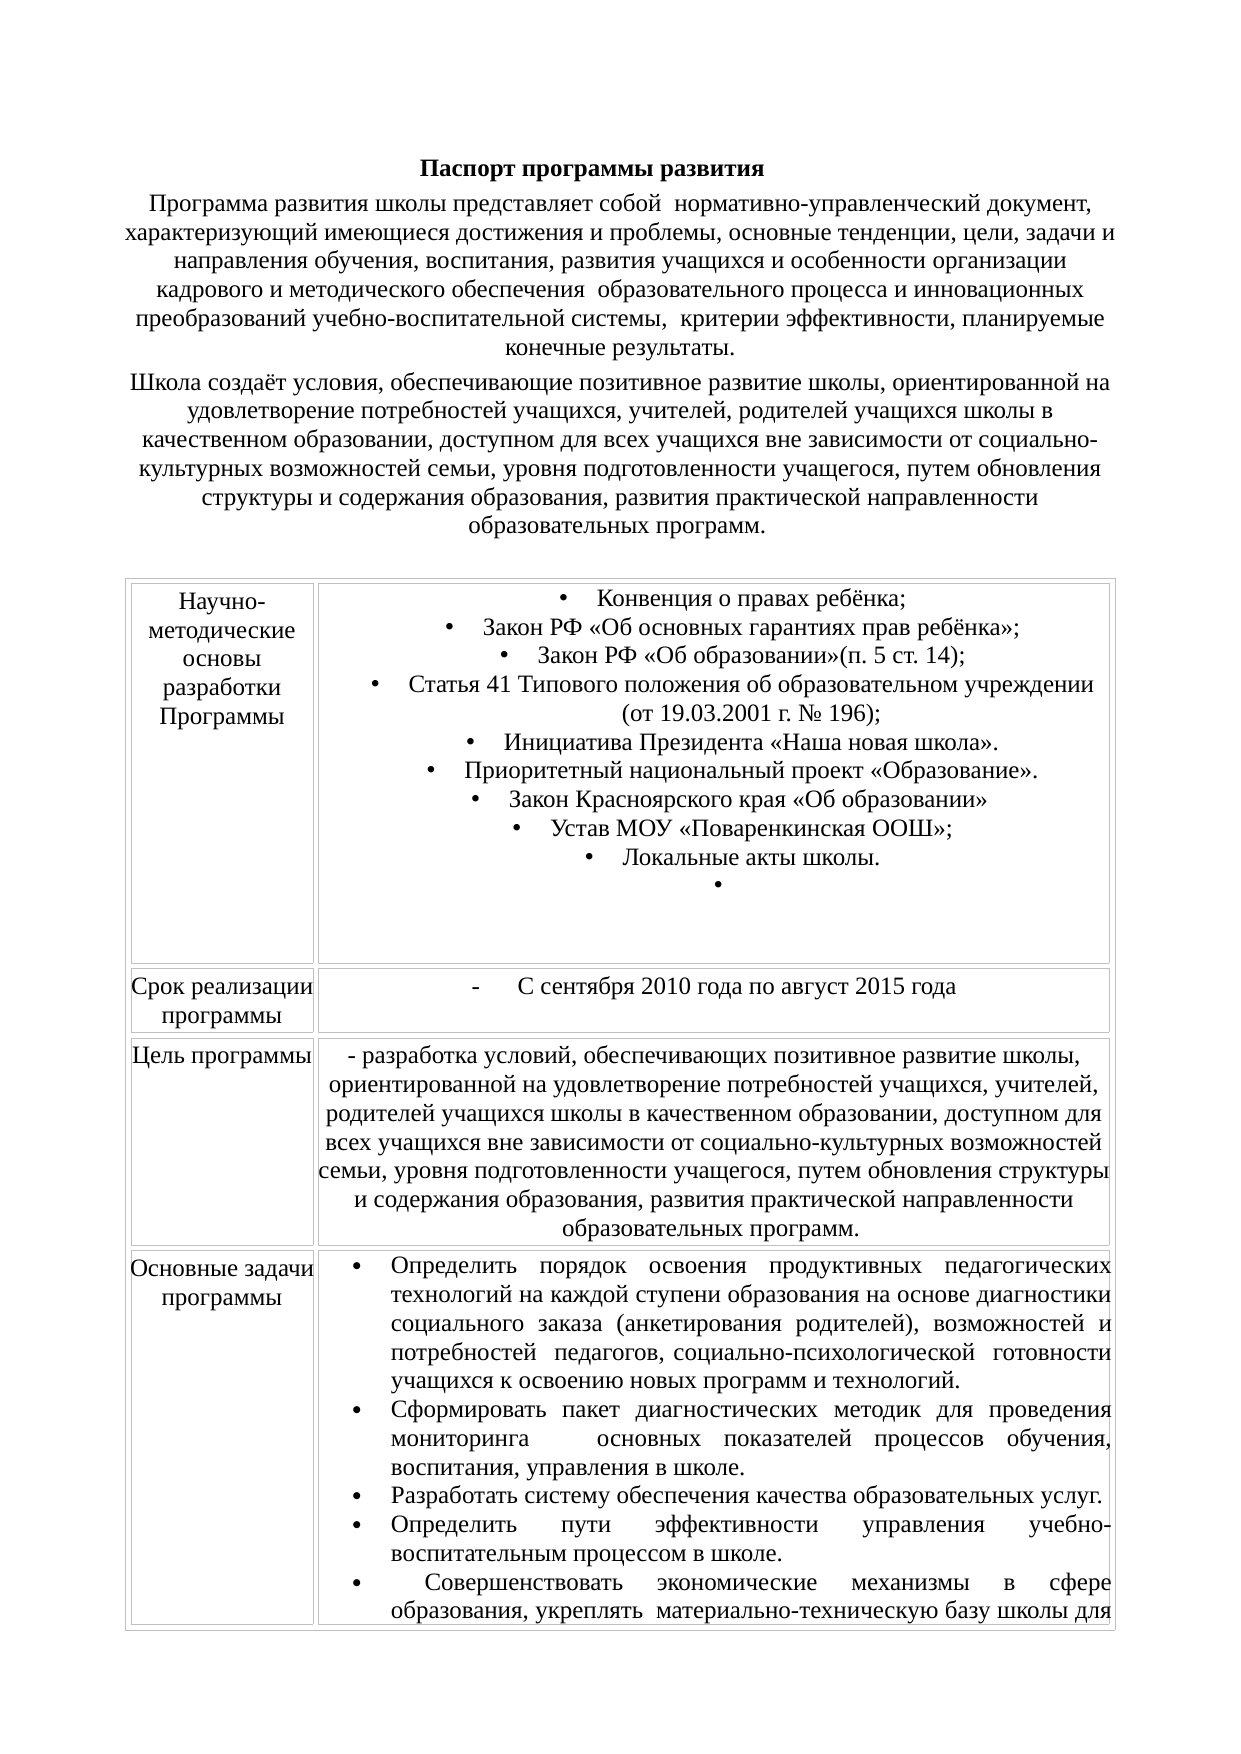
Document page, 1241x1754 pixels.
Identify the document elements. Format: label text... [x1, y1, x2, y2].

table_cell - С сентября 2010 года по август 2015 года [316, 963, 1112, 1032]
table_cell Срок реализации программы [128, 963, 316, 1032]
table_cell - разработка условий, обеспечивающих позитивное развитие школы, ориентированной на удовлетворение потребностей учащихся, учителей, родителей учащихся школы в качественном образовании, доступном для всех учащихся вне зависимости от социально-культурных возможностей семьи, уровня подготовленности учащегося, путем обновления структуры и содержания образования, развития практической направленности образовательных программ. [316, 1032, 1112, 1245]
text Школа создаёт условия, обеспечивающие позитивное развитие школы, ориентированной на удовлетворение потребностей учащихся, учителей, родителей учащихся школы в качественном образовании, доступном для всех учащихся вне зависимости от социально-культурных возможностей семьи, уровня подготовленности учащегося, путем обновления структуры и содержания образования, развития практической направленности образовательных программ. [118, 367, 1122, 539]
table_cell Цель программы [128, 1032, 316, 1245]
table_header Научно-методические основы разработки Программы [128, 579, 316, 963]
table_cell Определить порядок освоения продуктивных педагогических технологий на каждой ступени образования на основе диагностики социального заказа (анкетирования родителей), возможностей и потребностей педагогов, социально-психологической готовности учащихся к освоению новых программ и технологий. Сформировать пакет диагностических методик для проведения мониторинга основных показателей процессов обучения, воспитания, управления в школе. Разработать систему обеспечения качества образовательных услуг. Определить пути эффективности управления учебно-воспитательным процессом в школе. Совершенствовать экономические механизмы в сфере образования, укреплять материально-техническую базу школы для [316, 1245, 1112, 1624]
table_header Конвенция о правах ребёнка; Закон РФ «Об основных гарантиях прав ребёнка»; Закон РФ «Об образовании»(п. 5 ст. 14); Статья 41 Типового положения об образовательном учреждении (от 19.03.2001 г. № 196); Инициатива Президента «Наша новая школа». Приоритетный национальный проект «Образование». Закон Красноярского края «Об образовании» Устав МОУ «Поваренкинская ООШ»; Локальные акты школы. [316, 579, 1112, 963]
text Программа развития школы представляет собой нормативно-управленческий документ, характеризующий имеющиеся достижения и проблемы, основные тенденции, цели, задачи и направления обучения, воспитания, развития учащихся и особенности организации кадрового и методического обеспечения образовательного процесса и инновационных преобразований учебно-воспитательной системы, критерии эффективности, планируемые конечные результаты. [118, 188, 1122, 361]
text Паспорт программы развития [118, 153, 1122, 182]
table_cell Основные задачи программы [128, 1245, 316, 1624]
